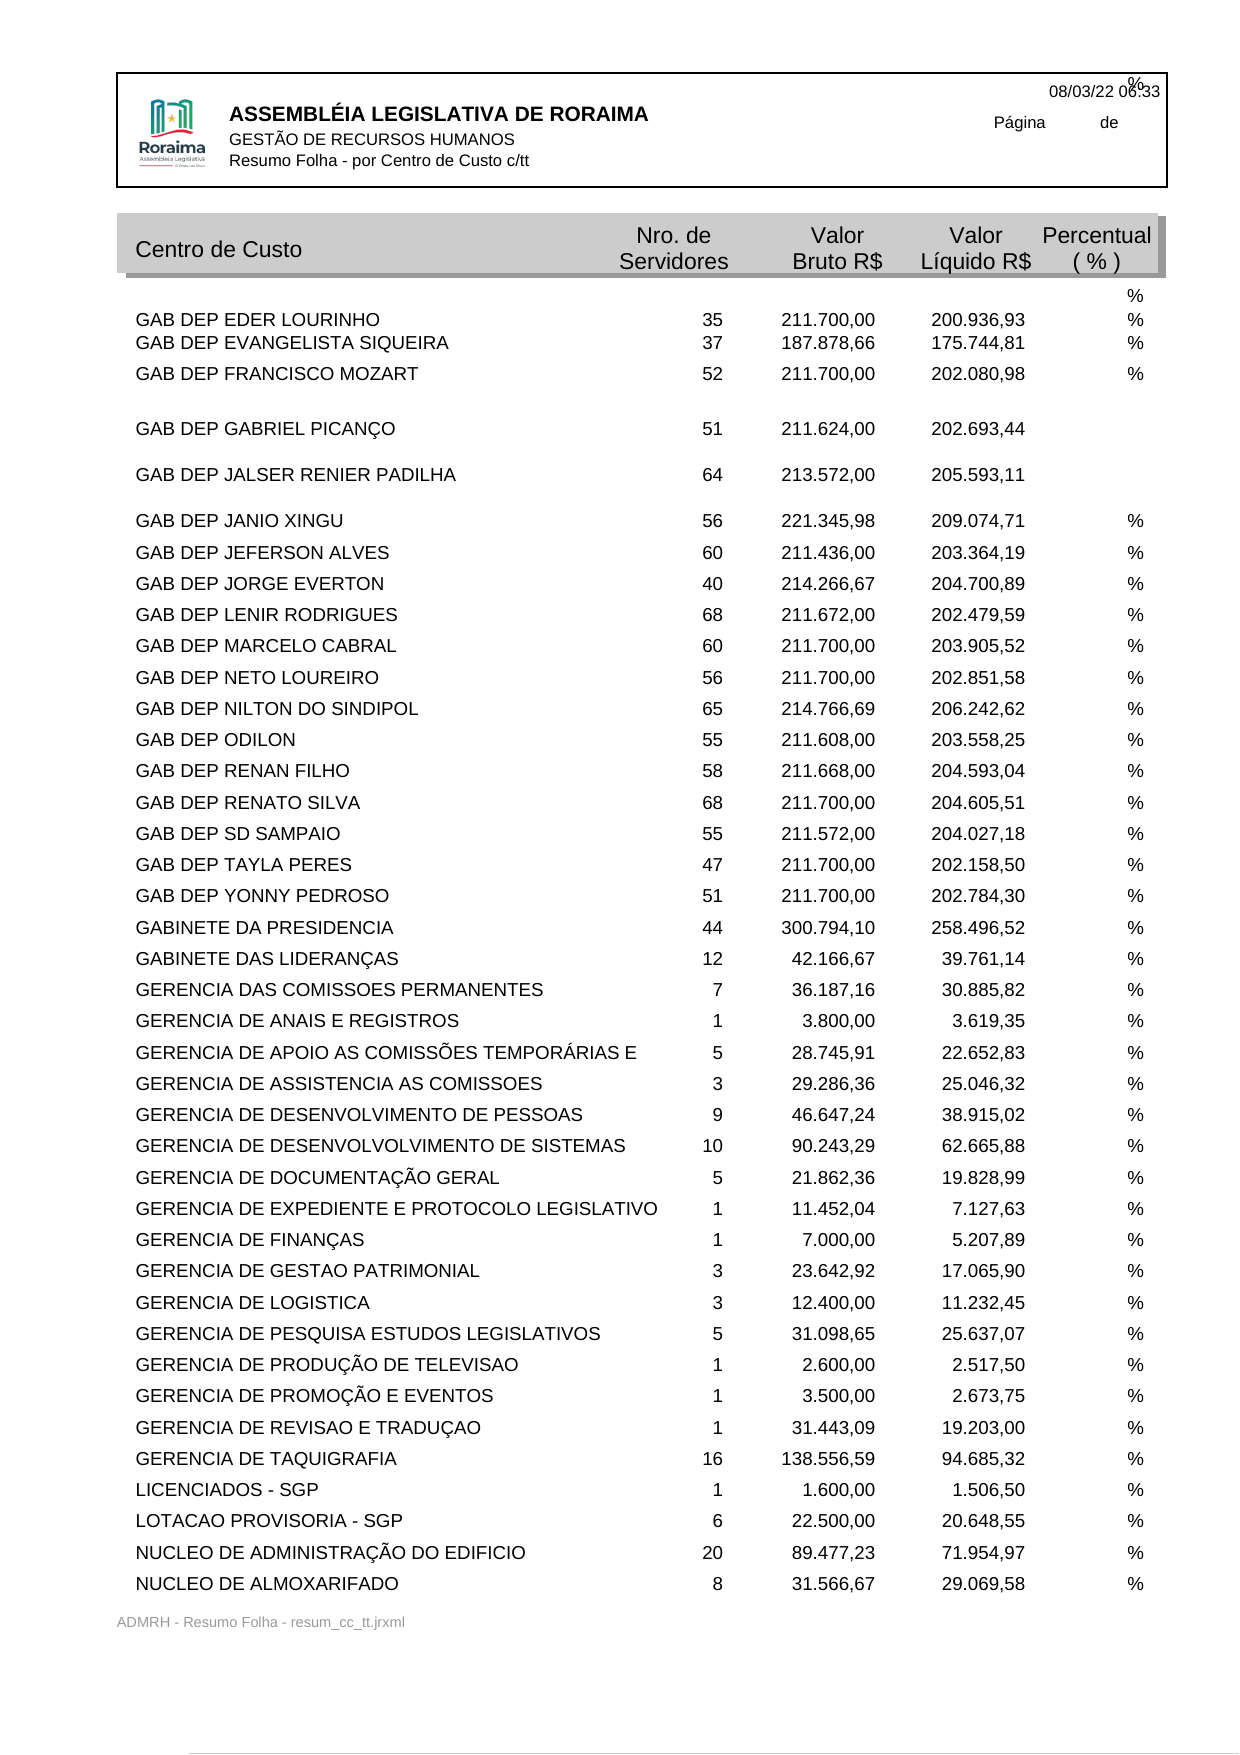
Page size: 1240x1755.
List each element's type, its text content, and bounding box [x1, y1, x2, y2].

table_cell [916, 150, 1127, 186]
table_cell % [1127, 363, 1144, 387]
table_cell % [1127, 1229, 1144, 1260]
table_cell 175.744,81 [916, 332, 1127, 363]
table_cell % [1127, 1291, 1144, 1323]
table_cell 55 [702, 729, 781, 760]
table_cell 56 [702, 510, 781, 541]
table_cell 17.065,90 [931, 1260, 1127, 1291]
table_cell 36.187,16 [781, 979, 931, 1010]
table_cell 211.608,00 [781, 729, 931, 760]
table_header [1127, 417, 1144, 464]
table_cell 2.517,50 [931, 1354, 1127, 1385]
table_cell 5.207,89 [931, 1229, 1127, 1260]
table_cell % [1127, 1010, 1144, 1041]
table_cell 202.851,58 [931, 666, 1127, 698]
table_cell 52 [692, 363, 766, 387]
table_cell GABINETE DA PRESIDENCIA [135, 916, 702, 948]
table_cell 3.800,00 [781, 1010, 931, 1041]
table_cell GAB DEP EDER LOURINHO [135, 188, 692, 213]
table_cell [766, 188, 916, 213]
table_cell % [1127, 1541, 1144, 1573]
table_cell % [1127, 916, 1144, 948]
table_cell 22.500,00 [781, 1510, 931, 1541]
table_cell % [1127, 1416, 1144, 1448]
table_cell 37 [692, 332, 766, 363]
table_cell GERENCIA DE ANAIS E REGISTROS [135, 1010, 702, 1041]
table_cell 2.600,00 [781, 1354, 931, 1385]
table_header 211.624,00 [781, 417, 931, 464]
table_cell 29.069,58 [931, 1573, 1127, 1604]
table_cell 39.761,14 [931, 948, 1127, 979]
table_cell % [1127, 1510, 1144, 1541]
table_cell GERENCIA DE EXPEDIENTE E PROTOCOLO LEGISLATIVO [135, 1198, 702, 1229]
table_cell [1127, 464, 1144, 510]
table_cell % [1127, 541, 1144, 573]
table_cell [1127, 188, 1144, 213]
table_cell 90.243,29 [781, 1135, 931, 1166]
table_cell 7 [702, 979, 781, 1010]
table_cell 10 [702, 1135, 781, 1166]
table_cell 68 [702, 604, 781, 635]
table_cell 40 [702, 573, 781, 604]
table_cell 202.080,98 [916, 363, 1127, 387]
table_cell % [1127, 573, 1144, 604]
table_cell 1 [702, 1198, 781, 1229]
table_cell GERENCIA DE APOIO AS COMISSÕES TEMPORÁRIAS E [135, 1041, 702, 1073]
table_cell 28.745,91 [781, 1041, 931, 1073]
table_cell 214.766,69 [781, 698, 931, 729]
table_cell % [1127, 604, 1144, 635]
table_cell GAB DEP FRANCISCO MOZART [135, 363, 692, 387]
table_cell % [1127, 885, 1144, 916]
table_cell % [1127, 635, 1144, 666]
table_cell 204.027,18 [931, 823, 1127, 854]
table_cell GAB DEP JANIO XINGU [135, 510, 702, 541]
table_cell 68 [702, 791, 781, 823]
table_cell % [1127, 332, 1144, 363]
table_cell 19.203,00 [931, 1416, 1127, 1448]
table_cell % [1127, 729, 1144, 760]
table_cell 1.600,00 [781, 1479, 931, 1510]
table_cell [766, 150, 916, 186]
table_cell 1 [702, 1229, 781, 1260]
table_cell 300.794,10 [781, 916, 931, 948]
table_cell [1127, 150, 1144, 186]
table_cell 60 [702, 541, 781, 573]
table_cell GERENCIA DE ASSISTENCIA AS COMISSOES [135, 1073, 702, 1104]
table_cell 94.685,32 [931, 1448, 1127, 1479]
table_cell LOTACAO PROVISORIA - SGP [135, 1510, 702, 1541]
table_cell 3.619,35 [931, 1010, 1127, 1041]
table_cell GAB DEP RENATO SILVA [135, 791, 702, 823]
table_cell 89.477,23 [781, 1541, 931, 1573]
table_cell % [1127, 948, 1144, 979]
table_cell % [1127, 666, 1144, 698]
table_cell GERENCIA DE TAQUIGRAFIA [135, 1448, 702, 1479]
table_cell 20.648,55 [931, 1510, 1127, 1541]
table_cell GAB DEP EVANGELISTA SIQUEIRA [135, 332, 692, 363]
table_cell 19.828,99 [931, 1166, 1127, 1198]
table_cell GERENCIA DE PROMOÇÃO E EVENTOS [135, 1385, 702, 1416]
table_cell 3 [702, 1073, 781, 1104]
table_cell 187.878,66 [766, 332, 916, 363]
table_cell 204.700,89 [931, 573, 1127, 604]
table_cell 5 [702, 1166, 781, 1198]
table_cell 29.286,36 [781, 1073, 931, 1104]
table_cell % [1127, 1198, 1144, 1229]
table_cell % [1127, 1041, 1144, 1073]
table_cell % [1127, 1135, 1144, 1166]
table_cell GAB DEP LENIR RODRIGUES [135, 604, 702, 635]
table_cell 203.558,25 [931, 729, 1127, 760]
table_cell 211.572,00 [781, 823, 931, 854]
table_cell 211.700,00 [781, 666, 931, 698]
table_cell 5 [702, 1041, 781, 1073]
table_cell 211.700,00 [781, 854, 931, 885]
table_cell 25.046,32 [931, 1073, 1127, 1104]
table_cell GERENCIA DE DESENVOLVIMENTO DE PESSOAS [135, 1104, 702, 1135]
table_cell 25.637,07 [931, 1323, 1127, 1354]
table_cell 1 [702, 1354, 781, 1385]
table_header 202.693,44 [931, 417, 1127, 464]
table_cell 55 [702, 823, 781, 854]
table_cell GERENCIA DE LOGISTICA [135, 1291, 702, 1323]
table_header 51 [702, 417, 781, 464]
table_cell 30.885,82 [931, 979, 1127, 1010]
table_cell 7.000,00 [781, 1229, 931, 1260]
table_cell % [1127, 280, 1144, 332]
table_cell [692, 150, 766, 186]
table_header GAB DEP GABRIEL PICANÇO [135, 417, 702, 464]
table_cell 71.954,97 [931, 1541, 1127, 1573]
table_cell % [1127, 1166, 1144, 1198]
table_cell 138.556,59 [781, 1448, 931, 1479]
table_cell % [1127, 1448, 1144, 1479]
table_cell 8 [702, 1573, 781, 1604]
table_cell % [1127, 823, 1144, 854]
table_cell [916, 188, 1127, 213]
table_cell GAB DEP JEFERSON ALVES [135, 541, 702, 573]
table_cell GERENCIA DE DESENVOLVOLVIMENTO DE SISTEMAS [135, 1135, 702, 1166]
table_cell 16 [702, 1448, 781, 1479]
table_cell % [1127, 854, 1144, 885]
table_cell 213.572,00 [781, 464, 931, 510]
table_cell GAB DEP YONNY PEDROSO [135, 885, 702, 916]
table_cell GERENCIA DE REVISAO E TRADUÇAO [135, 1416, 702, 1448]
table_cell GAB DEP ODILON [135, 729, 702, 760]
table_cell 1.506,50 [931, 1479, 1127, 1510]
table_cell % [1127, 698, 1144, 729]
table_cell 60 [702, 635, 781, 666]
table_cell 58 [702, 760, 781, 791]
table_cell GERENCIA DE GESTAO PATRIMONIAL [135, 1260, 702, 1291]
table_cell NUCLEO DE ALMOXARIFADO [135, 1573, 702, 1604]
table_cell GAB DEP EDER LOURINHO [135, 280, 692, 332]
table_cell 1 [702, 1385, 781, 1416]
table_cell 62.665,88 [931, 1135, 1127, 1166]
table_cell 9 [702, 1104, 781, 1135]
table_cell 51 [702, 885, 781, 916]
table_cell % [1127, 1323, 1144, 1354]
table_cell 1 [702, 1010, 781, 1041]
table_cell % [1127, 1260, 1144, 1291]
table_cell 5 [702, 1323, 781, 1354]
table_cell GERENCIA DE FINANÇAS [135, 1229, 702, 1260]
table_cell GERENCIA DE PESQUISA ESTUDOS LEGISLATIVOS [135, 1323, 702, 1354]
table_cell 46.647,24 [781, 1104, 931, 1135]
table_cell 204.605,51 [931, 791, 1127, 823]
table_cell [692, 188, 766, 213]
table_cell % [1127, 1073, 1144, 1104]
table_cell GAB DEP SD SAMPAIO [135, 823, 702, 854]
table_cell 11.452,04 [781, 1198, 931, 1229]
table_cell % [1127, 1479, 1144, 1510]
table_cell % [1127, 760, 1144, 791]
table_cell 203.364,19 [931, 541, 1127, 573]
table_cell % [1127, 979, 1144, 1010]
table_cell % [1127, 1104, 1144, 1135]
table_cell % [1127, 1573, 1144, 1604]
table_cell 203.905,52 [931, 635, 1127, 666]
table_cell 211.700,00 [781, 635, 931, 666]
table_cell 3 [702, 1260, 781, 1291]
table_cell GERENCIA DE DOCUMENTAÇÃO GERAL [135, 1166, 702, 1198]
table_cell % [1127, 510, 1144, 541]
table_cell 23.642,92 [781, 1260, 931, 1291]
table_cell 6 [702, 1510, 781, 1541]
table_cell 204.593,04 [931, 760, 1127, 791]
table_cell 7.127,63 [931, 1198, 1127, 1229]
table_cell 31.566,67 [781, 1573, 931, 1604]
table_cell 206.242,62 [931, 698, 1127, 729]
table_cell GAB DEP NETO LOUREIRO [135, 666, 702, 698]
table_cell 47 [702, 854, 781, 885]
table_cell 2.673,75 [931, 1385, 1127, 1416]
table_cell GERENCIA DE PRODUÇÃO DE TELEVISAO [135, 1354, 702, 1385]
table_cell 211.700,00 [766, 280, 916, 332]
table_cell 202.784,30 [931, 885, 1127, 916]
table_cell 64 [702, 464, 781, 510]
table_cell 42.166,67 [781, 948, 931, 979]
table_cell 21.862,36 [781, 1166, 931, 1198]
table_cell GABINETE DAS LIDERANÇAS [135, 948, 702, 979]
table_cell % [1127, 791, 1144, 823]
table_cell 202.158,50 [931, 854, 1127, 885]
table_cell GAB DEP JALSER RENIER PADILHA [135, 464, 702, 510]
table_cell 211.672,00 [781, 604, 931, 635]
table_cell % [1127, 1385, 1144, 1416]
table_cell 31.443,09 [781, 1416, 931, 1448]
table_cell 258.496,52 [931, 916, 1127, 948]
table_cell 209.074,71 [931, 510, 1127, 541]
table_cell 20 [702, 1541, 781, 1573]
table_cell GAB DEP MARCELO CABRAL [135, 635, 702, 666]
table_cell GAB DEP NILTON DO SINDIPOL [135, 698, 702, 729]
table_cell 22.652,83 [931, 1041, 1127, 1073]
table_cell 1 [702, 1479, 781, 1510]
table_cell 12 [702, 948, 781, 979]
table_cell 211.700,00 [781, 791, 931, 823]
table_cell % [1127, 1354, 1144, 1385]
table_cell LICENCIADOS - SGP [135, 1479, 702, 1510]
table_cell GAB DEP TAYLA PERES [135, 854, 702, 885]
table_cell 211.700,00 [766, 363, 916, 387]
table_cell 221.345,98 [781, 510, 931, 541]
table_cell GERENCIA DAS COMISSOES PERMANENTES [135, 979, 702, 1010]
table_cell 3 [702, 1291, 781, 1323]
table_cell 38.915,02 [931, 1104, 1127, 1135]
table_cell 214.266,67 [781, 573, 931, 604]
table_cell 1 [702, 1416, 781, 1448]
table_cell 200.936,93 [916, 280, 1127, 332]
table_cell 202.479,59 [931, 604, 1127, 635]
table_cell 31.098,65 [781, 1323, 931, 1354]
table_cell 35 [692, 280, 766, 332]
table_cell 211.668,00 [781, 760, 931, 791]
table_cell 44 [702, 916, 781, 948]
table_cell 56 [702, 666, 781, 698]
table_cell 12.400,00 [781, 1291, 931, 1323]
table_cell GAB DEP RENAN FILHO [135, 760, 702, 791]
table_cell 211.436,00 [781, 541, 931, 573]
table_cell 11.232,45 [931, 1291, 1127, 1323]
table_cell GAB DEP EDER LOURINHO [135, 150, 692, 186]
table_cell 211.700,00 [781, 885, 931, 916]
table_cell 205.593,11 [931, 464, 1127, 510]
table_cell 3.500,00 [781, 1385, 931, 1416]
table_cell 65 [702, 698, 781, 729]
table_cell GAB DEP JORGE EVERTON [135, 573, 702, 604]
table_cell NUCLEO DE ADMINISTRAÇÃO DO EDIFICIO [135, 1541, 702, 1573]
